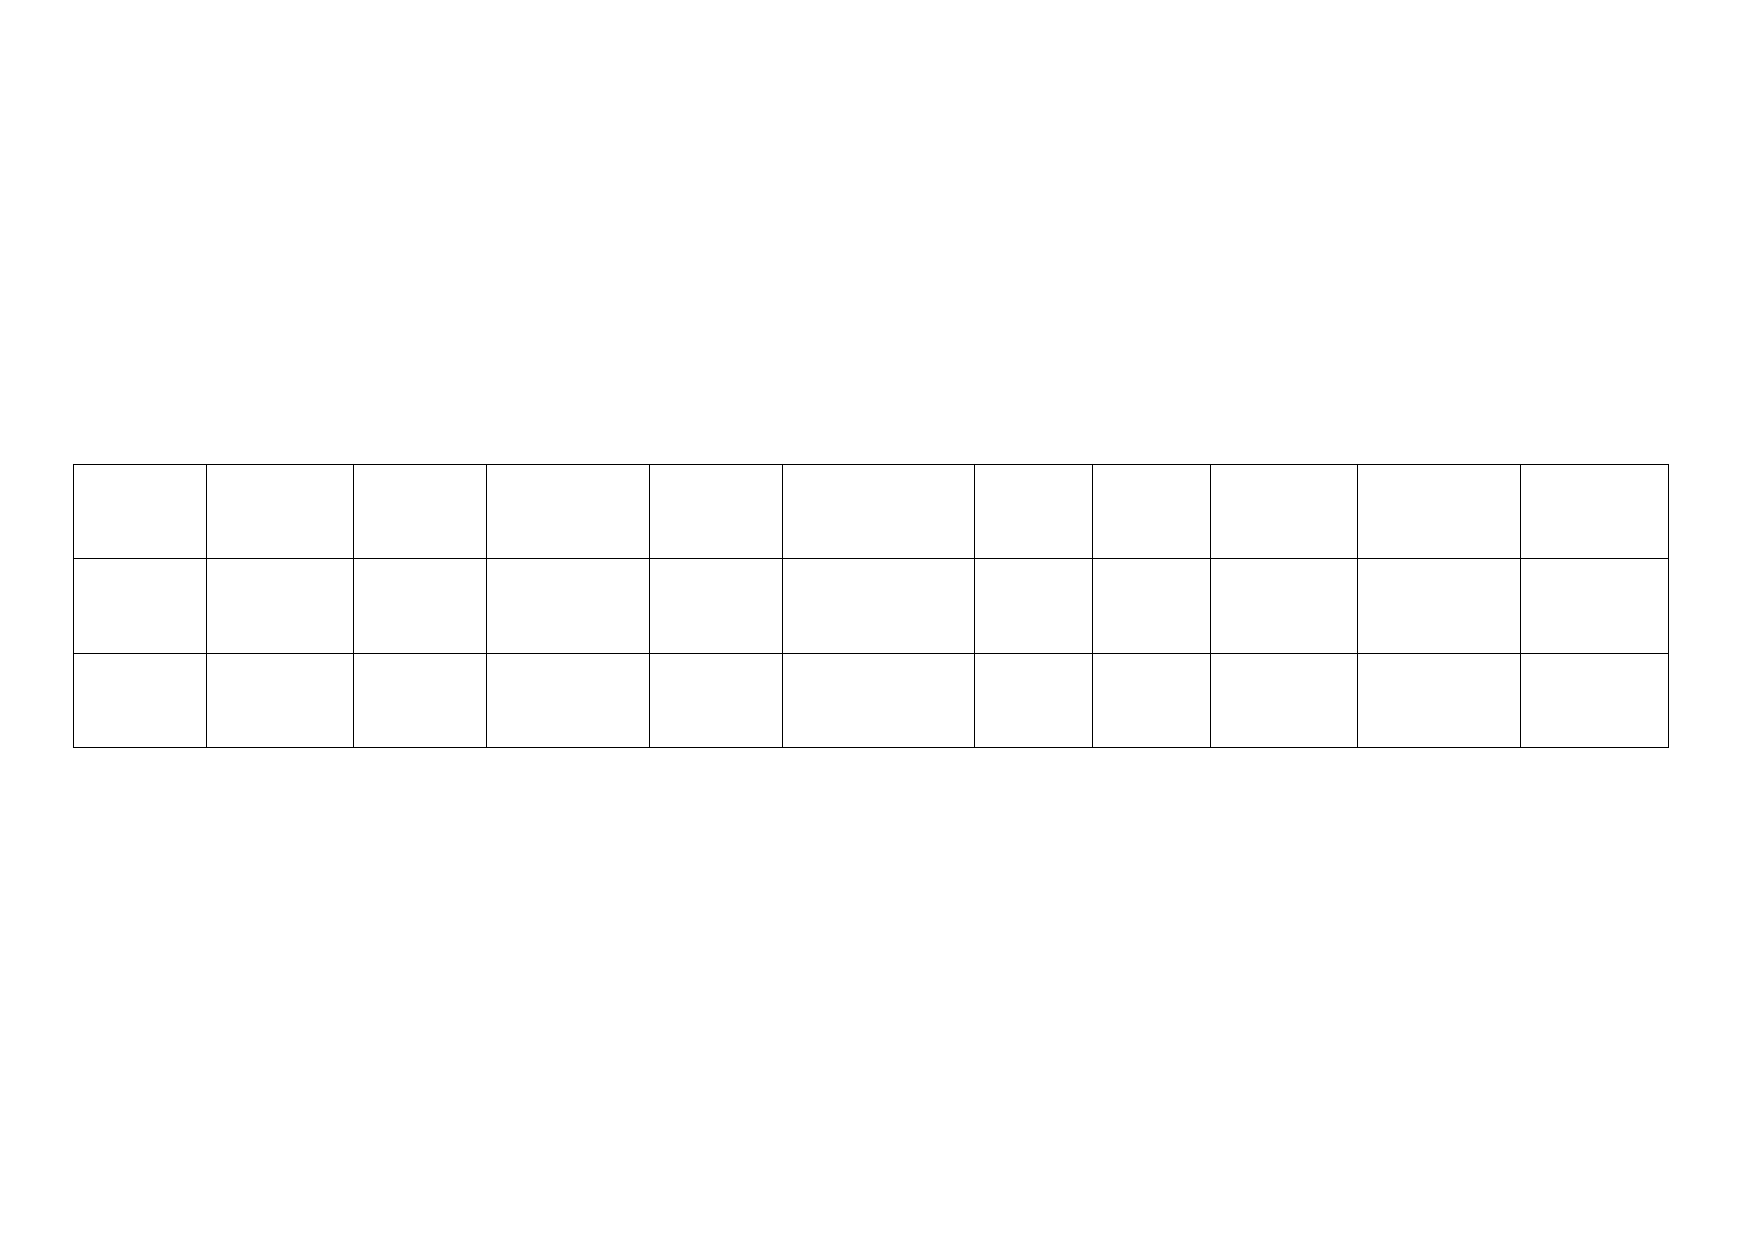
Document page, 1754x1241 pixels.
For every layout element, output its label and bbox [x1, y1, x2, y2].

table_cell [975, 654, 1092, 747]
table_cell [487, 559, 649, 653]
table_cell [1093, 654, 1210, 747]
table_cell [354, 654, 486, 747]
table_cell [975, 465, 1092, 558]
table_cell [783, 559, 974, 653]
table_cell [354, 559, 486, 653]
table_cell [1093, 465, 1210, 558]
table_cell [1521, 559, 1668, 653]
table_cell [354, 465, 486, 558]
table_cell [207, 654, 353, 747]
table_cell [975, 559, 1092, 653]
table_cell [487, 654, 649, 747]
table_cell [783, 654, 974, 747]
table_cell [74, 559, 206, 653]
table_cell [650, 654, 782, 747]
table_cell [487, 465, 649, 558]
table_cell [74, 465, 206, 558]
table_cell [1358, 465, 1520, 558]
table_cell [207, 465, 353, 558]
table_cell [1211, 654, 1357, 747]
table_cell [650, 559, 782, 653]
table_cell [783, 465, 974, 558]
table_cell [1358, 559, 1520, 653]
table_cell [650, 465, 782, 558]
table_cell [74, 654, 206, 747]
table_cell [1093, 559, 1210, 653]
table_cell [207, 559, 353, 653]
table_cell [1521, 654, 1668, 747]
table_cell [1211, 465, 1357, 558]
table_cell [1521, 465, 1668, 558]
table_cell [1211, 559, 1357, 653]
table_cell [1358, 654, 1520, 747]
